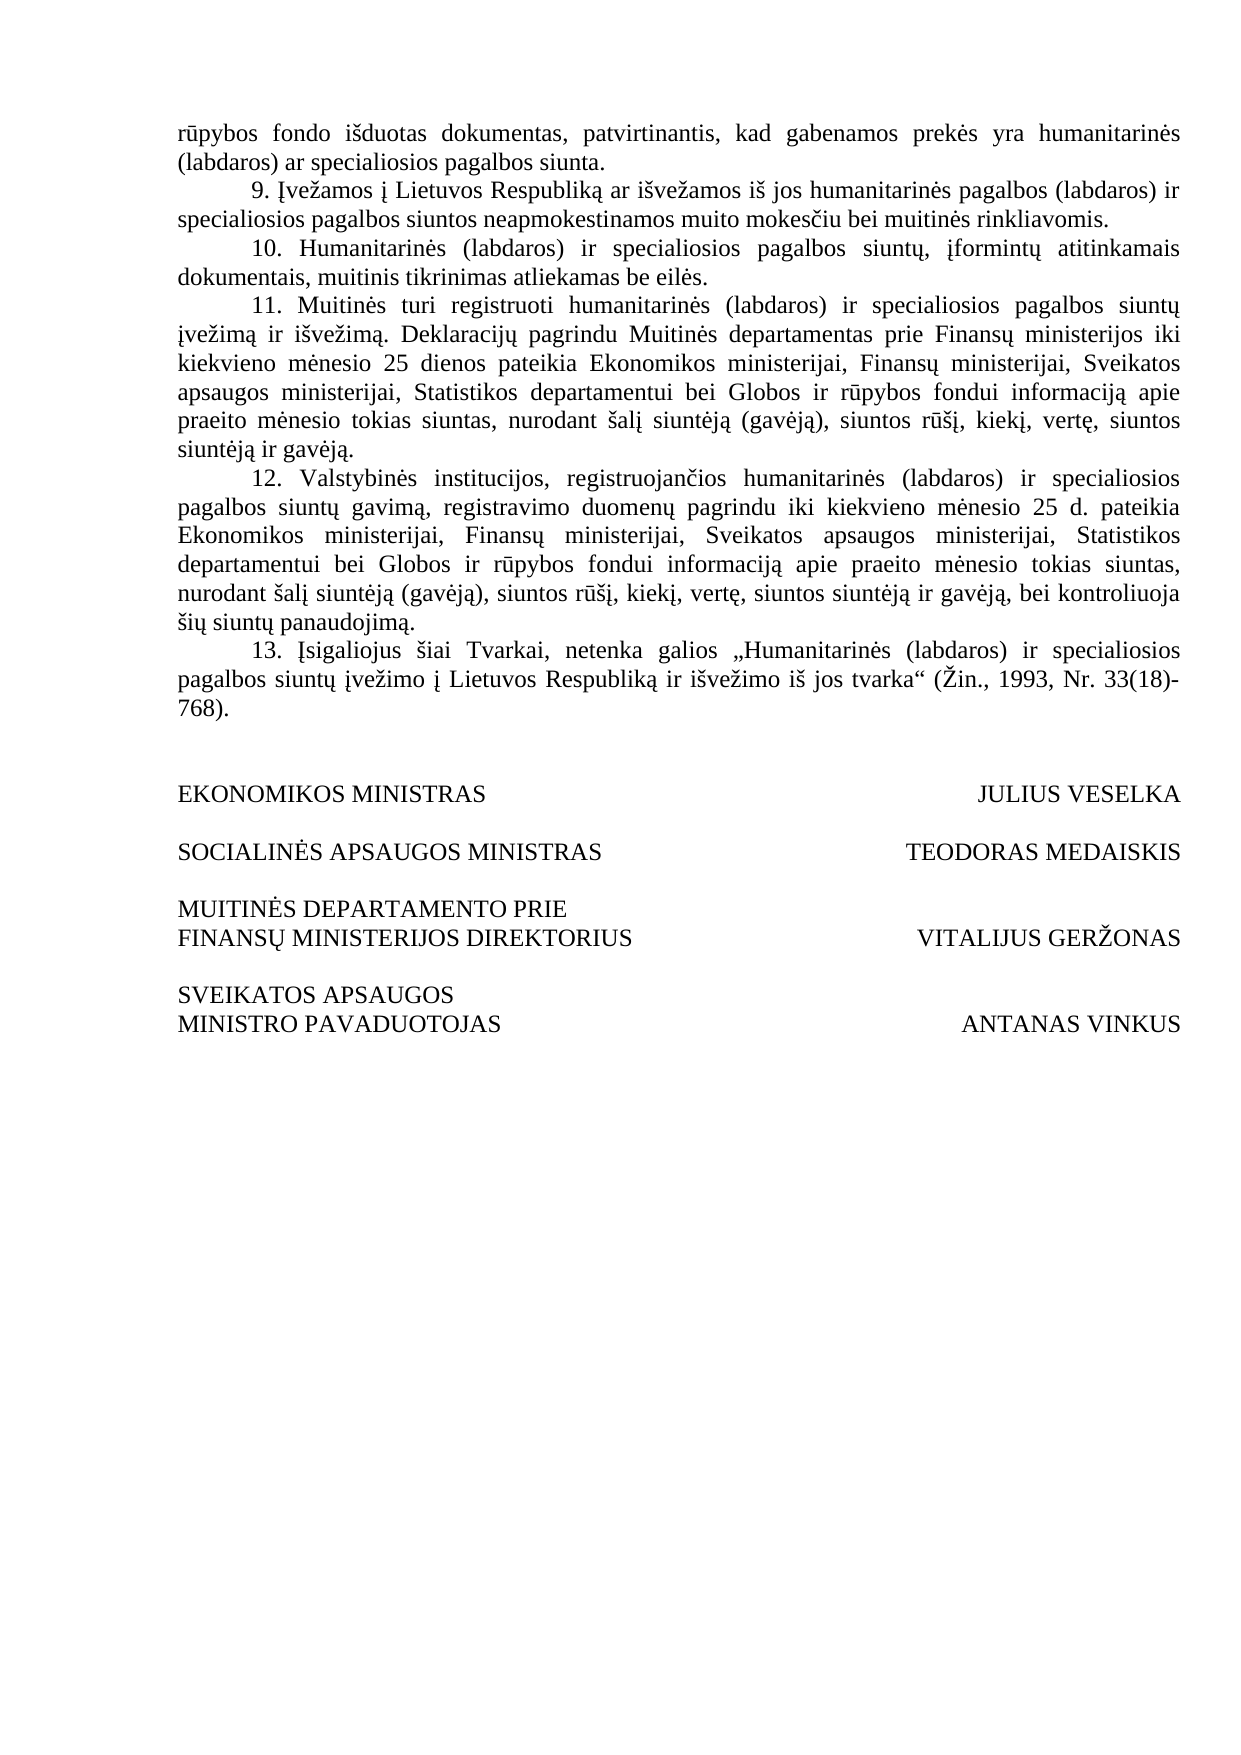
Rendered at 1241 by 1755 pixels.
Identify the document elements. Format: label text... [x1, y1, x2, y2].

text MINISTRO PAVADUOTOJAS ANTANAS VINKUS [177, 1009, 1181, 1038]
text SOCIALINĖS APSAUGOS MINISTRAS TEODORAS MEDAISKIS [177, 837, 1181, 866]
text SVEIKATOS APSAUGOS [177, 981, 1181, 1009]
text 9. Įvežamos į Lietuvos Respubliką ar išvežamos iš jos humanitarinės pagalbos (labdaros) ir specialiosios pagalbos siuntos neapmokestinamos muito mokesčiu bei muitinės rinkliavomis. [177, 176, 1181, 233]
text EKONOMIKOS MINISTRAS JULIUS VESELKA [177, 779, 1181, 808]
text rūpybos fondo išduotas dokumentas, patvirtinantis, kad gabenamos prekės yra humanitarinės (labdaros) ar specialiosios pagalbos siunta. [177, 118, 1181, 176]
text MUITINĖS DEPARTAMENTO PRIE [177, 894, 1181, 923]
text 13. Įsigaliojus šiai Tvarkai, netenka galios „Humanitarinės (labdaros) ir specialiosios pagalbos siuntų įvežimo į Lietuvos Respubliką ir išvežimo iš jos tvarka“ (Žin., 1993, Nr. 33(18)-768). [177, 636, 1181, 722]
text FINANSŲ MINISTERIJOS DIREKTORIUS VITALIJUS GERŽONAS [177, 923, 1181, 952]
text 12. Valstybinės institucijos, registruojančios humanitarinės (labdaros) ir specialiosios pagalbos siuntų gavimą, registravimo duomenų pagrindu iki kiekvieno mėnesio 25 d. pateikia Ekonomikos ministerijai, Finansų ministerijai, Sveikatos apsaugos ministerijai, Statistikos departamentui bei Globos ir rūpybos fondui informaciją apie praeito mėnesio tokias siuntas, nurodant šalį siuntėją (gavėją), siuntos rūšį, kiekį, vertę, siuntos siuntėją ir gavėją, bei kontroliuoja šių siuntų panaudojimą. [177, 463, 1181, 636]
text 10. Humanitarinės (labdaros) ir specialiosios pagalbos siuntų, įformintų atitinkamais dokumentais, muitinis tikrinimas atliekamas be eilės. [177, 233, 1181, 291]
text 11. Muitinės turi registruoti humanitarinės (labdaros) ir specialiosios pagalbos siuntų įvežimą ir išvežimą. Deklaracijų pagrindu Muitinės departamentas prie Finansų ministerijos iki kiekvieno mėnesio 25 dienos pateikia Ekonomikos ministerijai, Finansų ministerijai, Sveikatos apsaugos ministerijai, Statistikos departamentui bei Globos ir rūpybos fondui informaciją apie praeito mėnesio tokias siuntas, nurodant šalį siuntėją (gavėją), siuntos rūšį, kiekį, vertę, siuntos siuntėją ir gavėją. [177, 291, 1181, 463]
